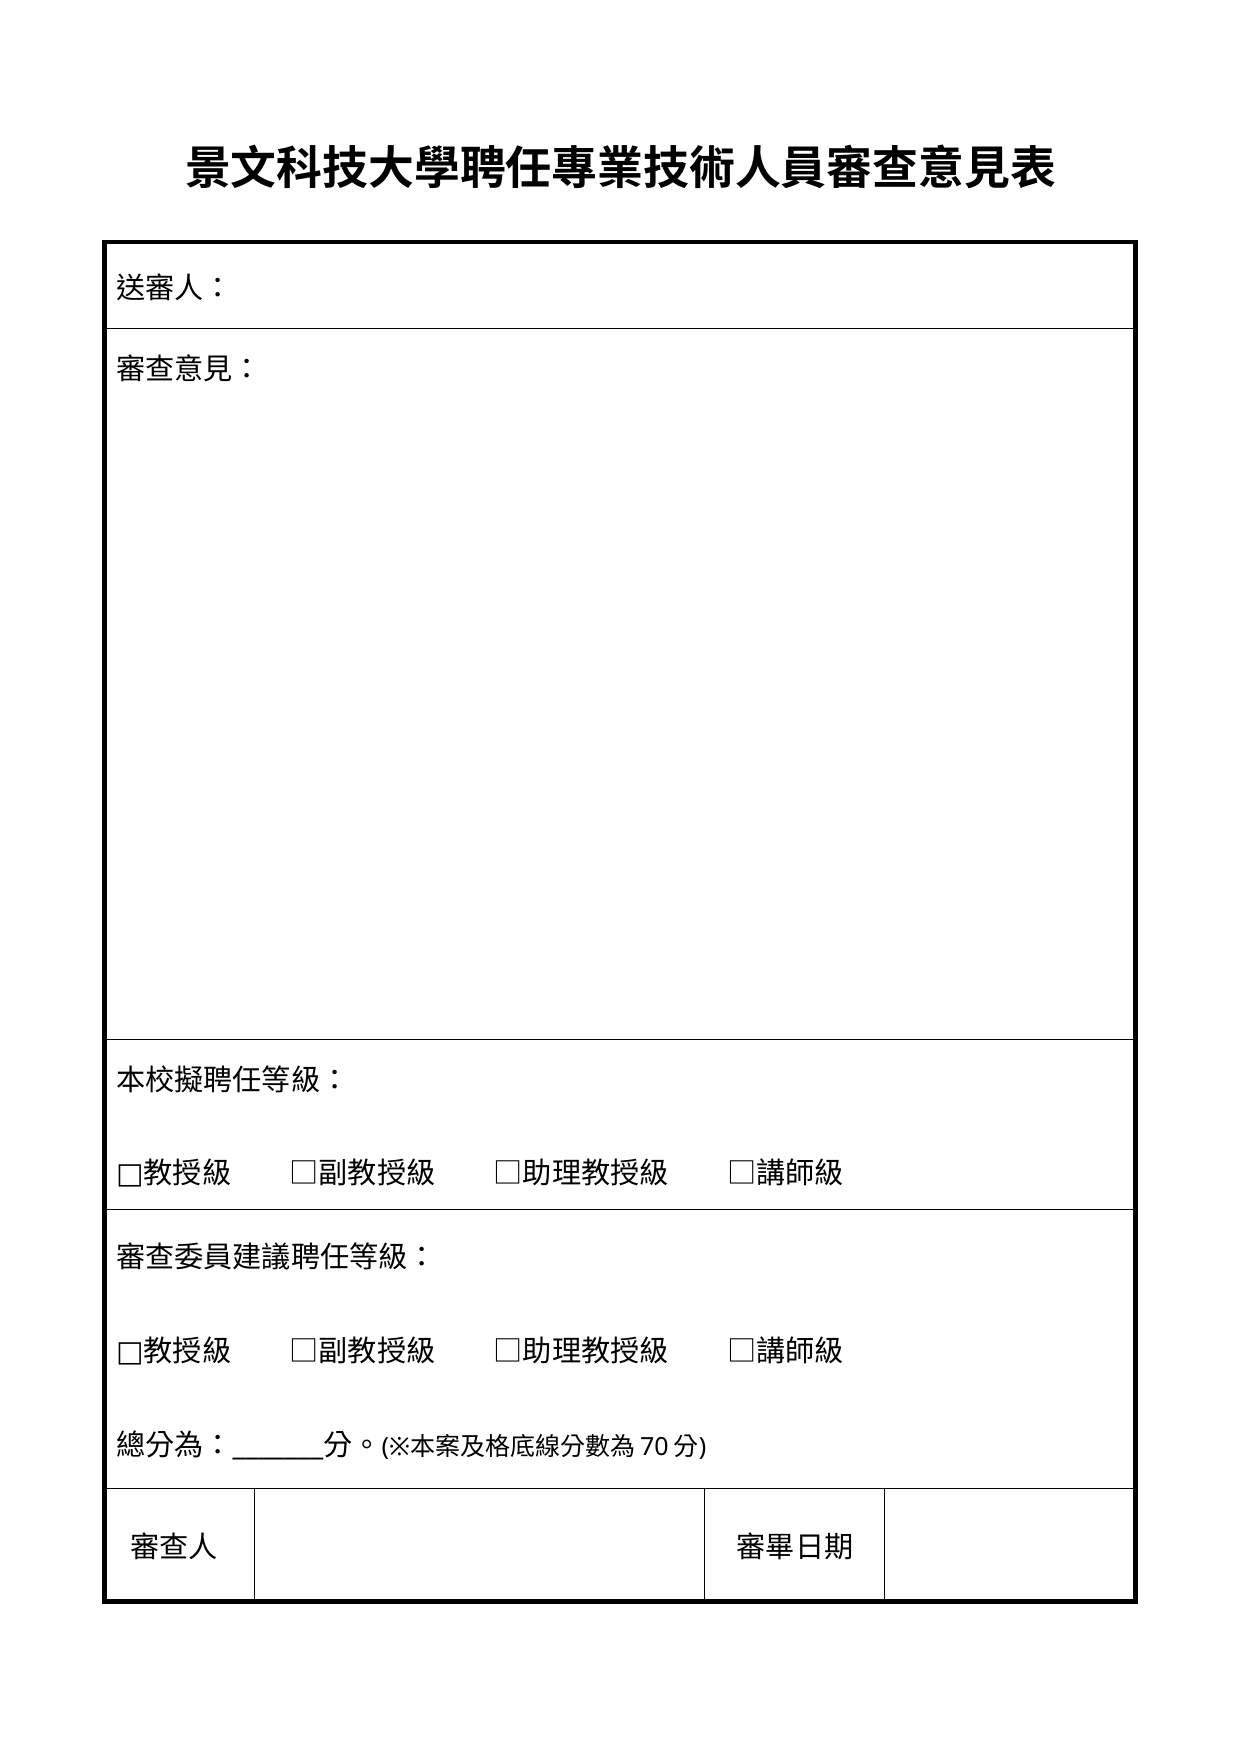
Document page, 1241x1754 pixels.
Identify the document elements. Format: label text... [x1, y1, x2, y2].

table_cell 審畢日期 [705, 1489, 884, 1599]
table_header 送審人： [107, 244, 1133, 328]
text 景文科技大學聘任專業技術人員審查意見表 [118, 127, 1122, 202]
table_cell 審查委員建議聘任等級： □教授級 □副教授級 □助理教授級 □講師級 總分為：_______分。(※本案及格底線分數為70分) [107, 1210, 1133, 1488]
table_cell [885, 1489, 1133, 1599]
table_cell 本校擬聘任等級： □教授級 □副教授級 □助理教授級 □講師級 [107, 1040, 1133, 1208]
table_cell 審查人 [107, 1489, 254, 1599]
table_cell [255, 1489, 704, 1599]
table_cell 審查意見： [107, 329, 1133, 1039]
